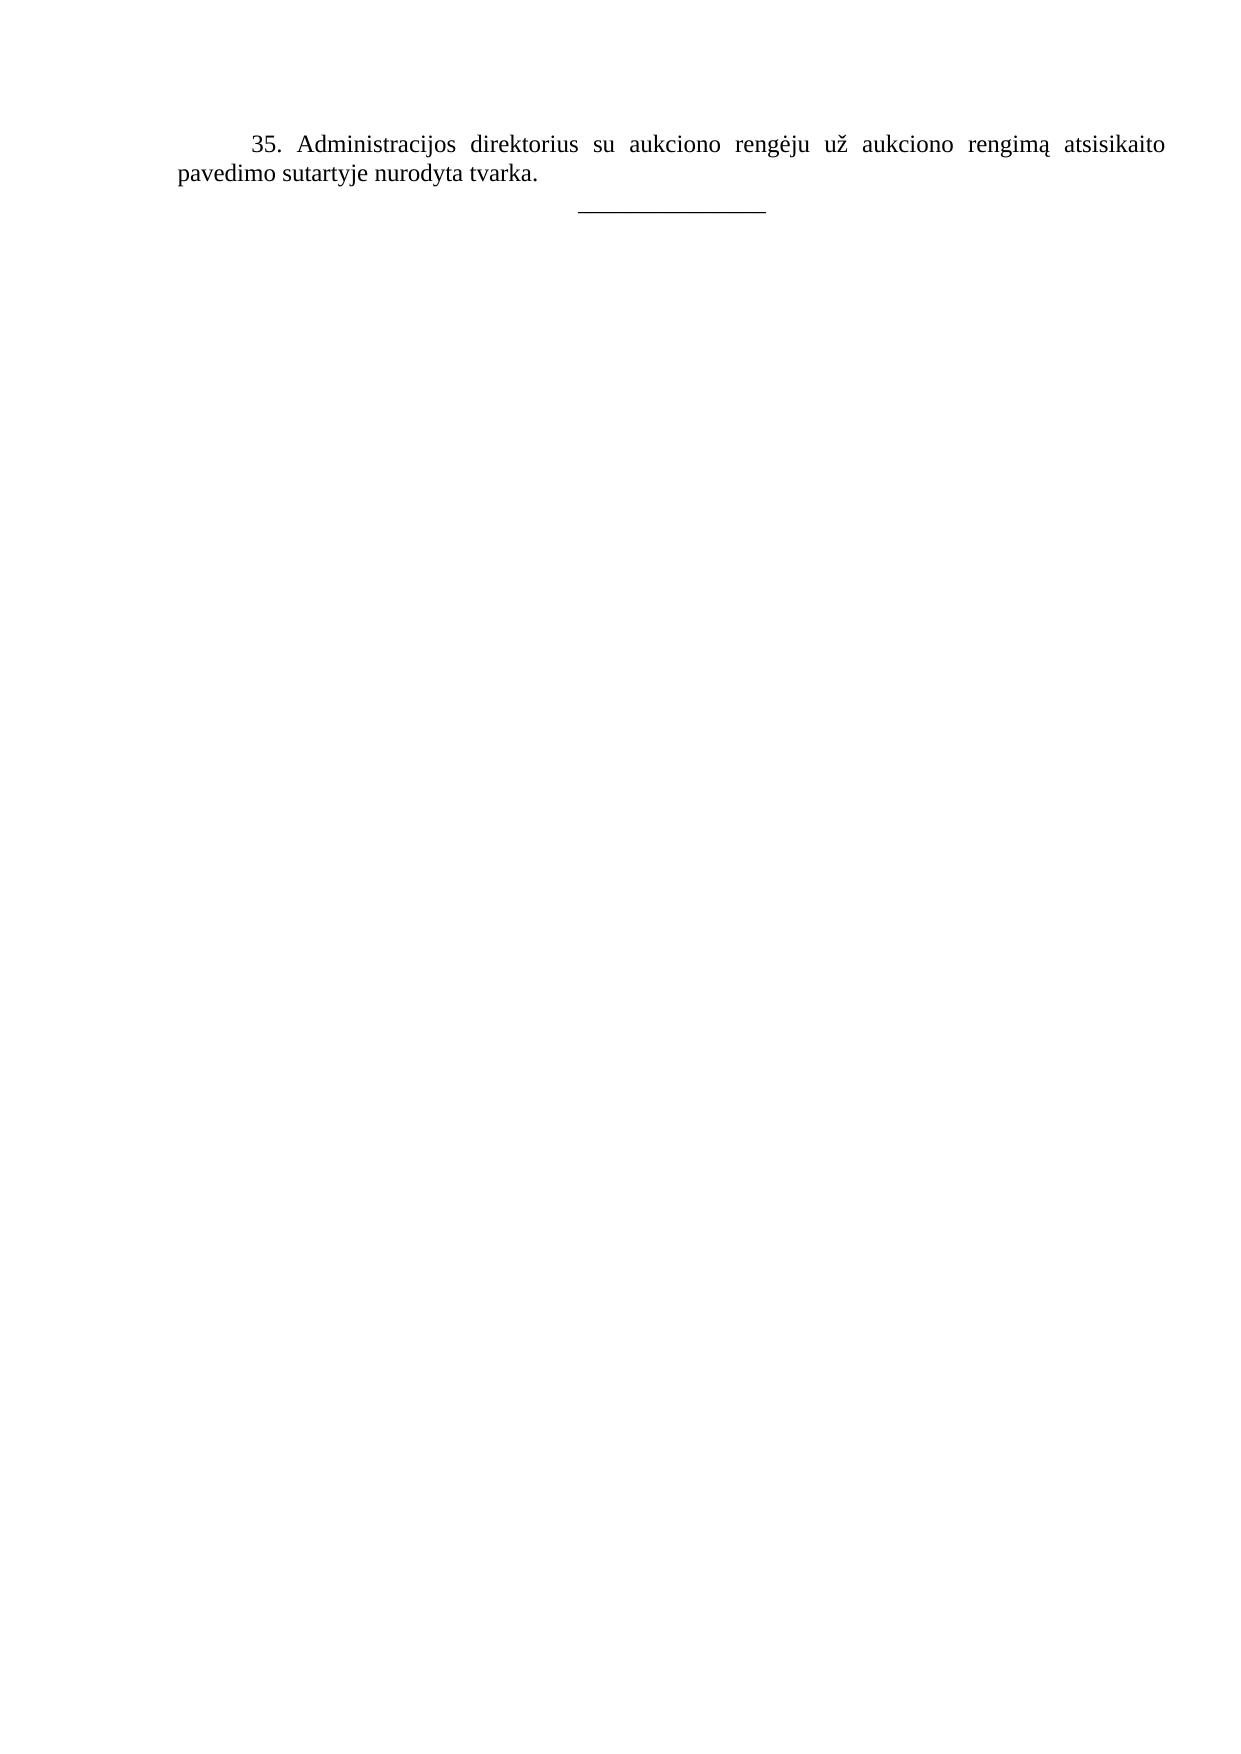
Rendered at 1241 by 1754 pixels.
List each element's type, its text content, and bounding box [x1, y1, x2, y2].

text _______________ [177, 187, 1167, 215]
text 35. Administracijos direktorius su aukciono rengėju už aukciono rengimą atsisikaito pavedimo sutartyje nurodyta tvarka. [177, 129, 1167, 187]
